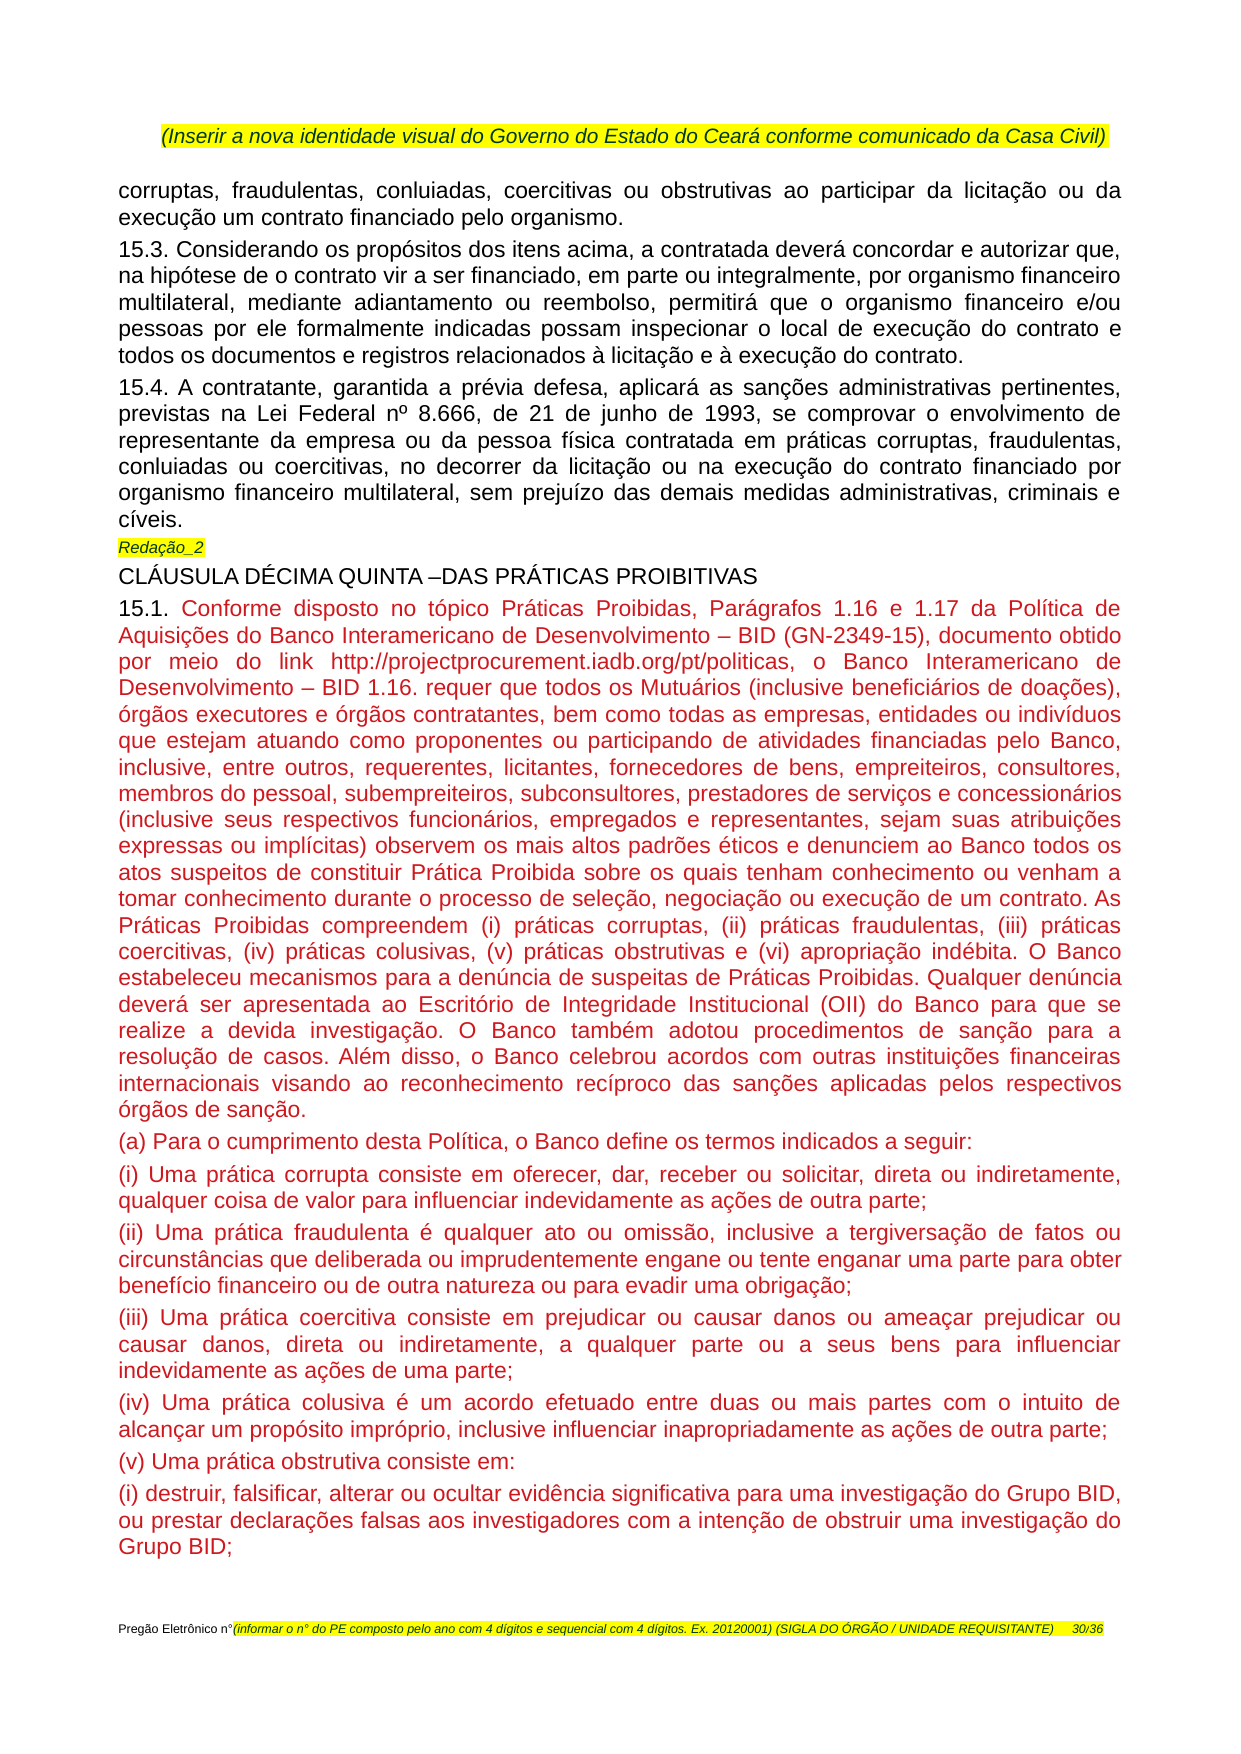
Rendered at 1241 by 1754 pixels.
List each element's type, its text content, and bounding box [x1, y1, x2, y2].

text (ii) Uma prática fraudulenta é qualquer ato ou omissão, inclusive a tergiversação de fatos ou circunstâncias que deliberada ou imprudentemente engane ou tente enganar uma parte para obter benefício financeiro ou de outra natureza ou para evadir uma obrigação; [118, 1219, 1122, 1298]
text (v) Uma prática obstrutiva consiste em: [118, 1448, 1122, 1474]
text CLÁUSULA DÉCIMA QUINTA –DAS PRÁTICAS PROIBITIVAS [118, 563, 1122, 589]
text (iii) Uma prática coercitiva consiste em prejudicar ou causar danos ou ameaçar prejudicar ou causar danos, direta ou indiretamente, a qualquer parte ou a seus bens para influenciar indevidamente as ações de uma parte; [118, 1304, 1122, 1383]
text (i) destruir, falsificar, alterar ou ocultar evidência significativa para uma investigação do Grupo BID, ou prestar declarações falsas aos investigadores com a intenção de obstruir uma investigação do Grupo BID; [118, 1480, 1122, 1559]
text 15.1. Conforme disposto no tópico Práticas Proibidas, Parágrafos 1.16 e 1.17 da Política de Aquisições do Banco Interamericano de Desenvolvimento – BID (GN-2349-15), documento obtido por meio do link http://projectprocurement.iadb.org/pt/politicas, o Banco Interamericano de Desenvolvimento – BID 1.16. requer que todos os Mutuários (inclusive beneficiários de doações), órgãos executores e órgãos contratantes, bem como todas as empresas, entidades ou indivíduos que estejam atuando como proponentes ou participando de atividades financiadas pelo Banco, inclusive, entre outros, requerentes, licitantes, fornecedores de bens, empreiteiros, consultores, membros do pessoal, subempreiteiros, subconsultores, prestadores de serviços e concessionários (inclusive seus respectivos funcionários, empregados e representantes, sejam suas atribuições expressas ou implícitas) observem os mais altos padrões éticos e denunciem ao Banco todos os atos suspeitos de constituir Prática Proibida sobre os quais tenham conhecimento ou venham a tomar conhecimento durante o processo de seleção, negociação ou execução de um contrato. As Práticas Proibidas compreendem (i) práticas corruptas, (ii) práticas fraudulentas, (iii) práticas coercitivas, (iv) práticas colusivas, (v) práticas obstrutivas e (vi) apropriação indébita. O Banco estabeleceu mecanismos para a denúncia de suspeitas de Práticas Proibidas. Qualquer denúncia deverá ser apresentada ao Escritório de Integridade Institucional (OII) do Banco para que se realize a devida investigação. O Banco também adotou procedimentos de sanção para a resolução de casos. Além disso, o Banco celebrou acordos com outras instituições financeiras internacionais visando ao reconhecimento recíproco das sanções aplicadas pelos respectivos órgãos de sanção. [118, 595, 1122, 1122]
text 15.3. Considerando os propósitos dos itens acima, a contratada deverá concordar e autorizar que, na hipótese de o contrato vir a ser financiado, em parte ou integralmente, por organismo financeiro multilateral, mediante adiantamento ou reembolso, permitirá que o organismo financeiro e/ou pessoas por ele formalmente indicadas possam inspecionar o local de execução do contrato e todos os documentos e registros relacionados à licitação e à execução do contrato. [118, 236, 1122, 368]
text corruptas, fraudulentas, conluiadas, coercitivas ou obstrutivas ao participar da licitação ou da execução um contrato financiado pelo organismo. [118, 177, 1122, 230]
text Redação_2 [118, 538, 1124, 557]
text (iv) Uma prática colusiva é um acordo efetuado entre duas ou mais partes com o intuito de alcançar um propósito impróprio, inclusive influenciar inapropriadamente as ações de outra parte; [118, 1389, 1122, 1442]
text 15.4. A contratante, garantida a prévia defesa, aplicará as sanções administrativas pertinentes, previstas na Lei Federal nº 8.666, de 21 de junho de 1993, se comprovar o envolvimento de representante da empresa ou da pessoa física contratada em práticas corruptas, fraudulentas, conluiadas ou coercitivas, no decorrer da licitação ou na execução do contrato financiado por organismo financeiro multilateral, sem prejuízo das demais medidas administrativas, criminais e cíveis. [118, 374, 1122, 532]
text (i) Uma prática corrupta consiste em oferecer, dar, receber ou solicitar, direta ou indiretamente, qualquer coisa de valor para influenciar indevidamente as ações de outra parte; [118, 1161, 1122, 1213]
text (a) Para o cumprimento desta Política, o Banco define os termos indicados a seguir: [118, 1128, 1122, 1155]
